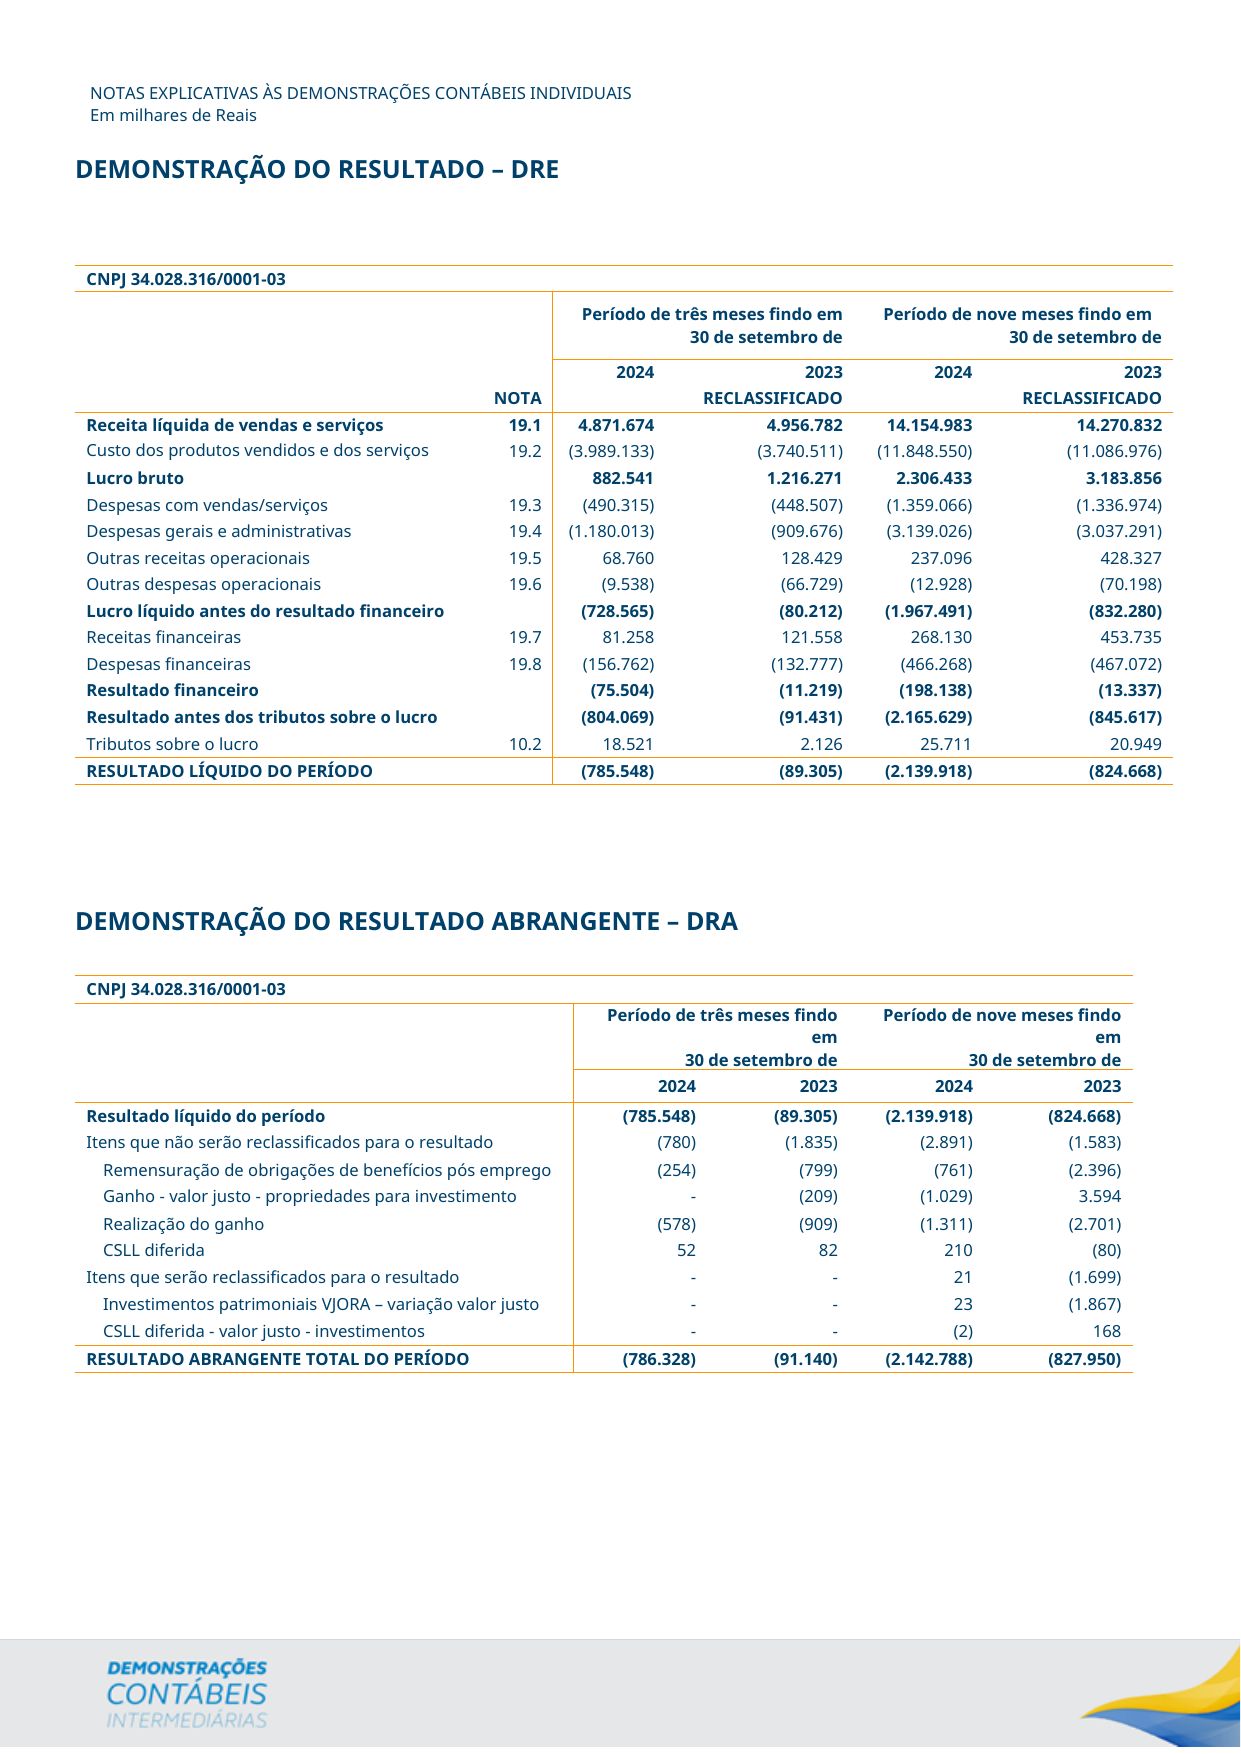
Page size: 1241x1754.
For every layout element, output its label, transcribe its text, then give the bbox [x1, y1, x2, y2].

table_cell 19.6 [470, 571, 552, 597]
table_cell 52 [574, 1237, 707, 1264]
table_cell 128.429 [665, 544, 854, 571]
table_cell 2024 [553, 360, 665, 385]
table_cell (824.668) [984, 1103, 1132, 1129]
table_cell 82 [707, 1237, 849, 1264]
table_cell 2023 [984, 1070, 1132, 1102]
table_cell Investimentos patrimoniais VJORA – variação valor justo [75, 1291, 573, 1318]
table_cell RECLASSIFICADO [665, 385, 854, 412]
table_cell (2.396) [984, 1156, 1132, 1183]
table_cell 68.760 [553, 544, 665, 571]
table_cell (91.140) [707, 1346, 849, 1372]
table_cell 210 [849, 1237, 984, 1264]
table_cell (3.989.133) [553, 438, 665, 465]
table_cell (156.762) [553, 651, 665, 677]
table_cell Itens que não serão reclassificados para o resultado [75, 1129, 573, 1156]
table_cell 2.306.433 [854, 465, 983, 491]
table_cell (89.305) [665, 758, 854, 783]
table_cell (785.548) [574, 1103, 707, 1129]
table_cell [75, 385, 470, 412]
table_cell CSLL diferida - valor justo - investimentos [75, 1318, 573, 1345]
table_cell [470, 758, 552, 783]
table_header [984, 976, 1132, 1002]
table_cell (2.701) [984, 1210, 1132, 1237]
table_cell Período de nove meses findo em 30 de setembro de [849, 1004, 1132, 1069]
table_header [707, 976, 849, 1002]
table_cell - [574, 1291, 707, 1318]
table_cell 81.258 [553, 624, 665, 651]
table_cell Receitas financeiras [75, 624, 470, 651]
table_cell - [574, 1183, 707, 1210]
table_cell Período de nove meses findo em 30 de setembro de [854, 292, 1173, 358]
table_cell Remensuração de obrigações de benefícios pós emprego [75, 1156, 573, 1183]
table_cell (3.740.511) [665, 438, 854, 465]
table_cell 2023 [707, 1070, 849, 1102]
table_cell Receita líquida de vendas e serviços [75, 413, 470, 438]
table_cell 19.4 [470, 518, 552, 544]
table_cell Realização do ganho [75, 1210, 573, 1237]
table_cell [470, 677, 552, 704]
table_cell (209) [707, 1183, 849, 1210]
table_cell (66.729) [665, 571, 854, 597]
table_cell (909) [707, 1210, 849, 1237]
table_cell (799) [707, 1156, 849, 1183]
table_cell (75.504) [553, 677, 665, 704]
picture [0, 1638, 1241, 1747]
table_cell 2023 [984, 360, 1173, 385]
table_cell (467.072) [984, 651, 1173, 677]
table_cell (2.139.918) [854, 758, 983, 783]
table_cell (466.268) [854, 651, 983, 677]
table_cell 25.711 [854, 730, 983, 757]
table_cell 268.130 [854, 624, 983, 651]
table_cell (13.337) [984, 677, 1173, 704]
table_cell [75, 292, 470, 358]
table_cell Tributos sobre o lucro [75, 730, 470, 757]
table_cell (254) [574, 1156, 707, 1183]
table_cell 428.327 [984, 544, 1173, 571]
table_cell 20.949 [984, 730, 1173, 757]
table_cell 237.096 [854, 544, 983, 571]
table_cell 23 [849, 1291, 984, 1318]
table_cell Itens que serão reclassificados para o resultado [75, 1264, 573, 1291]
table_cell [470, 704, 552, 730]
table_cell (1.867) [984, 1291, 1132, 1318]
table_cell (198.138) [854, 677, 983, 704]
table_cell 168 [984, 1318, 1132, 1345]
table_cell (11.219) [665, 677, 854, 704]
table_cell [75, 359, 470, 385]
table_cell Lucro líquido antes do resultado financeiro [75, 598, 470, 624]
table_cell 19.8 [470, 651, 552, 677]
table_cell 19.2 [470, 438, 552, 465]
table_cell (827.950) [984, 1346, 1132, 1372]
table_header CNPJ 34.028.316/0001-03 [75, 976, 574, 1002]
table_cell (2) [849, 1318, 984, 1345]
table_cell (89.305) [707, 1103, 849, 1129]
table_cell - [707, 1291, 849, 1318]
table_cell (804.069) [553, 704, 665, 730]
table_cell (824.668) [984, 758, 1173, 783]
table_cell (448.507) [665, 491, 854, 518]
table_cell (786.328) [574, 1346, 707, 1372]
table_cell [470, 359, 552, 385]
table_cell 1.216.271 [665, 465, 854, 491]
table_cell (11.086.976) [984, 438, 1173, 465]
table_cell (728.565) [553, 598, 665, 624]
table_cell (490.315) [553, 491, 665, 518]
table_cell 19.5 [470, 544, 552, 571]
table_cell (3.139.026) [854, 518, 983, 544]
table_cell RECLASSIFICADO [984, 385, 1173, 412]
table_cell (9.538) [553, 571, 665, 597]
table_cell Custo dos produtos vendidos e dos serviços prestados [75, 438, 470, 465]
table_cell 2024 [854, 360, 983, 385]
table_cell [75, 1004, 573, 1069]
table_cell 4.871.674 [553, 413, 665, 438]
table_cell Período de três meses findo em 30 de setembro de [553, 292, 854, 358]
table_cell Ganho - valor justo - propriedades para investimento [75, 1183, 573, 1210]
table_cell 14.154.983 [854, 413, 983, 438]
table_header [849, 976, 984, 1002]
table_cell (578) [574, 1210, 707, 1237]
table_cell (1.359.066) [854, 491, 983, 518]
table_cell [854, 385, 983, 412]
table_cell (909.676) [665, 518, 854, 544]
table_cell 18.521 [553, 730, 665, 757]
subtitle DEMONSTRAÇÃO DO RESULTADO ABRANGENTE – DRA [75, 904, 1165, 938]
table_cell (132.777) [665, 651, 854, 677]
table_cell - [707, 1264, 849, 1291]
table_cell Resultado financeiro [75, 677, 470, 704]
table_header [470, 266, 553, 291]
table_cell (12.928) [854, 571, 983, 597]
table_cell (1.029) [849, 1183, 984, 1210]
table_cell (1.180.013) [553, 518, 665, 544]
table_cell Despesas com vendas/serviços [75, 491, 470, 518]
table_cell Período de três meses findo em 30 de setembro de [574, 1004, 849, 1069]
table_cell [553, 385, 665, 412]
table_cell (80) [984, 1237, 1132, 1264]
table_header CNPJ 34.028.316/0001-03 [75, 266, 470, 291]
table_cell RESULTADO ABRANGENTE TOTAL DO PERÍODO [75, 1346, 573, 1372]
table_header [854, 266, 983, 291]
table_cell (91.431) [665, 704, 854, 730]
table_cell (1.699) [984, 1264, 1132, 1291]
table_cell (11.848.550) [854, 438, 983, 465]
table_cell Resultado líquido do período [75, 1103, 573, 1129]
table_cell 14.270.832 [984, 413, 1173, 438]
subtitle DEMONSTRAÇÃO DO RESULTADO – DRE [75, 152, 1165, 186]
table_cell RESULTADO LÍQUIDO DO PERÍODO [75, 758, 470, 783]
table_cell (1.336.974) [984, 491, 1173, 518]
table_header [553, 266, 665, 291]
table_cell (3.037.291) [984, 518, 1173, 544]
table_cell 121.558 [665, 624, 854, 651]
table_cell 3.183.856 [984, 465, 1173, 491]
table_cell Resultado antes dos tributos sobre o lucro [75, 704, 470, 730]
table_cell [470, 598, 552, 624]
table_cell - [574, 1318, 707, 1345]
table_cell (845.617) [984, 704, 1173, 730]
table_cell 4.956.782 [665, 413, 854, 438]
table_cell CSLL diferida [75, 1237, 573, 1264]
table_cell 19.7 [470, 624, 552, 651]
table_cell (2.139.918) [849, 1103, 984, 1129]
table_cell [75, 1069, 573, 1102]
table_cell Despesas gerais e administrativas [75, 518, 470, 544]
table_cell [470, 465, 552, 491]
table_cell 882.541 [553, 465, 665, 491]
table_cell 2023 [665, 360, 854, 385]
table_cell (761) [849, 1156, 984, 1183]
table_cell (832.280) [984, 598, 1173, 624]
table_cell 2024 [849, 1070, 984, 1102]
table_cell 10.2 [470, 730, 552, 757]
table_cell Outras receitas operacionais [75, 544, 470, 571]
table_cell (2.891) [849, 1129, 984, 1156]
table_cell NOTA [470, 385, 552, 412]
table_cell 453.735 [984, 624, 1173, 651]
table_cell (1.967.491) [854, 598, 983, 624]
table_cell 2024 [574, 1070, 707, 1102]
table_cell (80.212) [665, 598, 854, 624]
table_cell (785.548) [553, 758, 665, 783]
table_header [574, 976, 707, 1002]
table_cell (1.311) [849, 1210, 984, 1237]
table_cell - [707, 1318, 849, 1345]
table_cell 19.3 [470, 491, 552, 518]
table_cell (1.583) [984, 1129, 1132, 1156]
table_cell (2.165.629) [854, 704, 983, 730]
table_cell 3.594 [984, 1183, 1132, 1210]
table_cell Lucro bruto [75, 465, 470, 491]
table_cell (70.198) [984, 571, 1173, 597]
table_cell 19.1 [470, 413, 552, 438]
table_cell 21 [849, 1264, 984, 1291]
table_cell Despesas financeiras [75, 651, 470, 677]
table_header [665, 266, 854, 291]
table_cell [470, 292, 552, 358]
table_cell (2.142.788) [849, 1346, 984, 1372]
table_cell (780) [574, 1129, 707, 1156]
table_cell (1.835) [707, 1129, 849, 1156]
table_cell - [574, 1264, 707, 1291]
table_cell 2.126 [665, 730, 854, 757]
table_cell Outras despesas operacionais [75, 571, 470, 597]
table_header [984, 266, 1173, 291]
